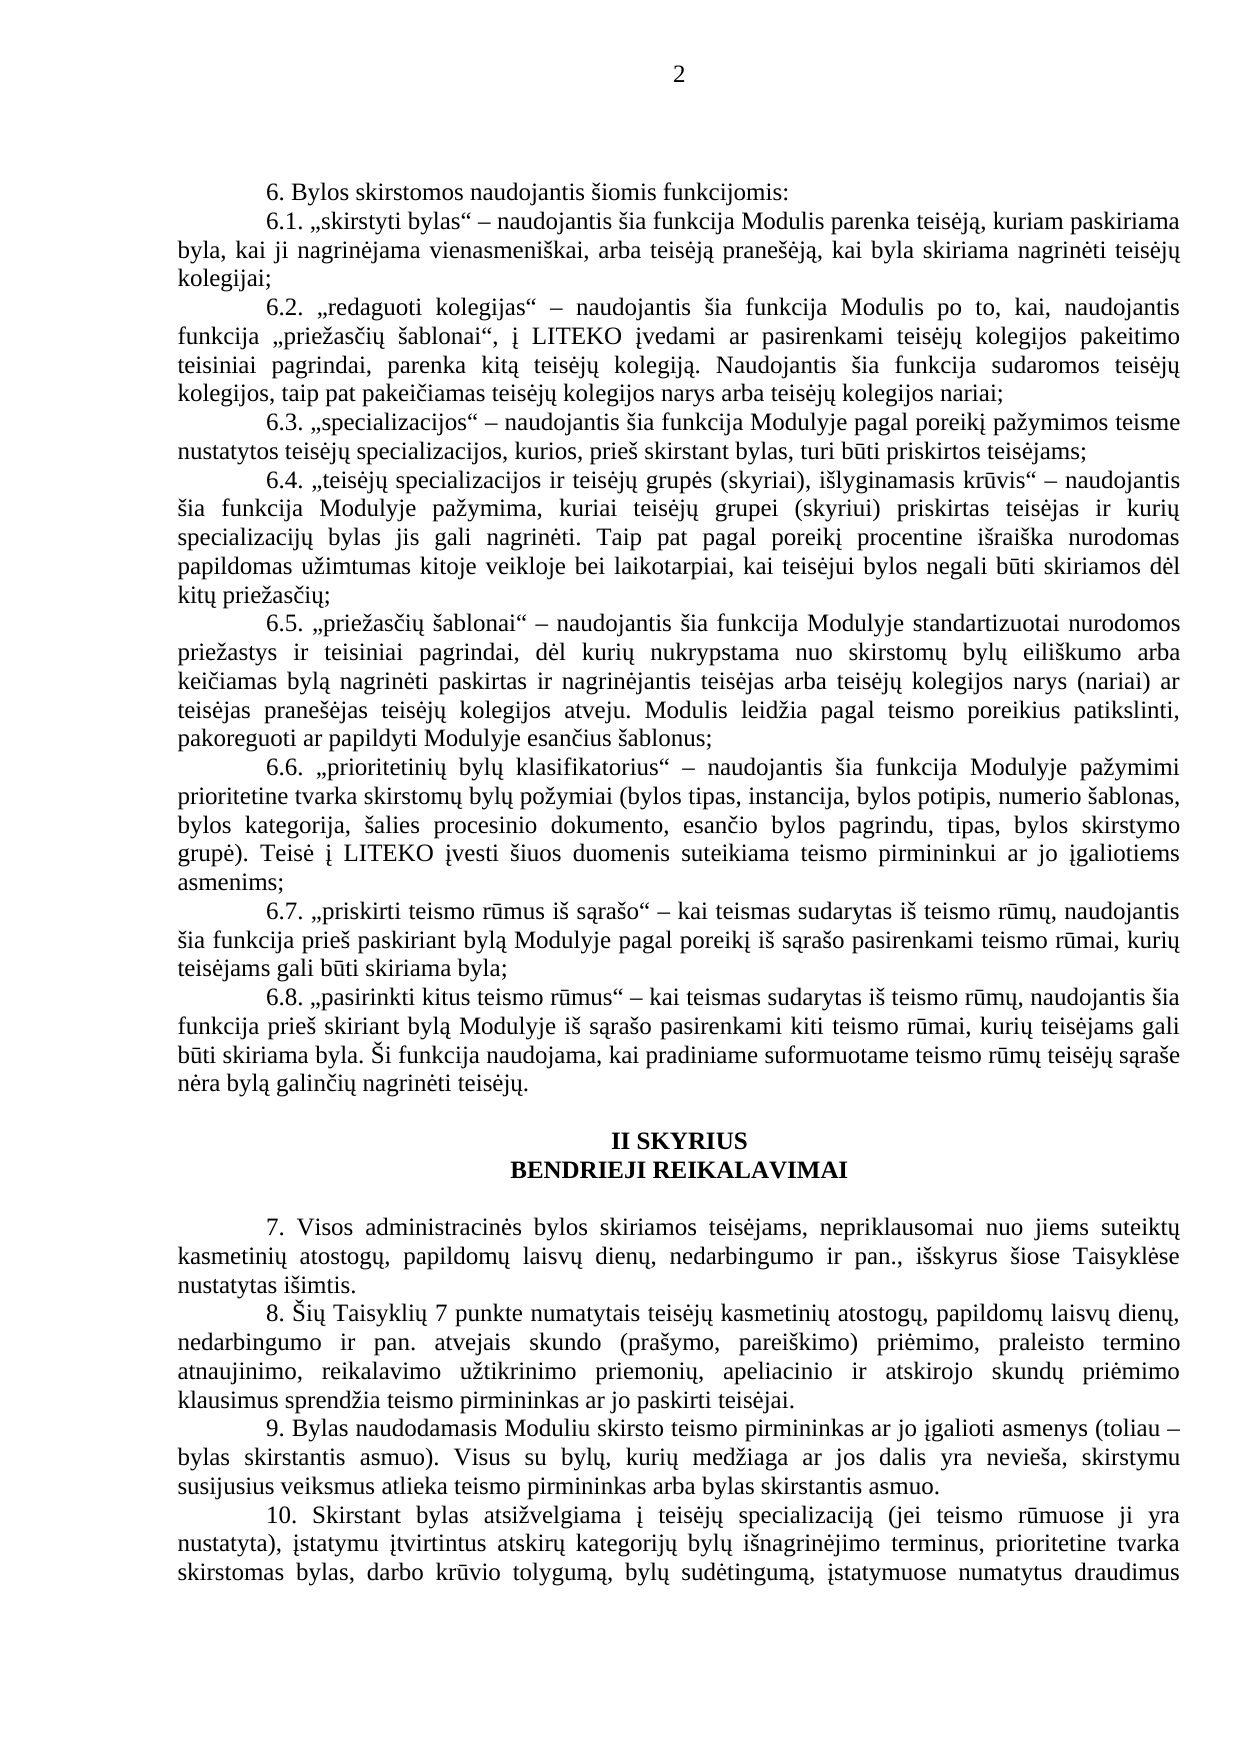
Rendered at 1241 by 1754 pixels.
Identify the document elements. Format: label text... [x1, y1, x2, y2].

text 6.4. „teisėjų specializacijos ir teisėjų grupės (skyriai), išlyginamasis krūvis“ – naudojantis šia funkcija Modulyje pažymima, kuriai teisėjų grupei (skyriui) priskirtas teisėjas ir kurių specializacijų bylas jis gali nagrinėti. Taip pat pagal poreikį procentine išraiška nurodomas papildomas užimtumas kitoje veikloje bei laikotarpiai, kai teisėjui bylos negali būti skiriamos dėl kitų priežasčių; [177, 465, 1181, 608]
text 9. Bylas naudodamasis Moduliu skirsto teismo pirmininkas ar jo įgalioti asmenys (toliau – bylas skirstantis asmuo). Visus su bylų, kurių medžiaga ar jos dalis yra nevieša, skirstymu susijusius veiksmus atlieka teismo pirmininkas arba bylas skirstantis asmuo. [177, 1413, 1181, 1500]
text 6.2. „redaguoti kolegijas“ – naudojantis šia funkcija Modulis po to, kai, naudojantis funkcija „priežasčių šablonai“, į LITEKO įvedami ar pasirenkami teisėjų kolegijos pakeitimo teisiniai pagrindai, parenka kitą teisėjų kolegiją. Naudojantis šia funkcija sudaromos teisėjų kolegijos, taip pat pakeičiamas teisėjų kolegijos narys arba teisėjų kolegijos nariai; [177, 292, 1181, 407]
text 6.5. „priežasčių šablonai“ – naudojantis šia funkcija Modulyje standartizuotai nurodomos priežastys ir teisiniai pagrindai, dėl kurių nukrypstama nuo skirstomų bylų eiliškumo arba keičiamas bylą nagrinėti paskirtas ir nagrinėjantis teisėjas arba teisėjų kolegijos narys (nariai) ar teisėjas pranešėjas teisėjų kolegijos atveju. Modulis leidžia pagal teismo poreikius patikslinti, pakoreguoti ar papildyti Modulyje esančius šablonus; [177, 608, 1181, 752]
text 7. Visos administracinės bylos skiriamos teisėjams, nepriklausomai nuo jiems suteiktų kasmetinių atostogų, papildomų laisvų dienų, nedarbingumo ir pan., išskyrus šiose Taisyklėse nustatytas išimtis. [177, 1212, 1181, 1298]
text 8. Šių Taisyklių 7 punkte numatytais teisėjų kasmetinių atostogų, papildomų laisvų dienų, nedarbingumo ir pan. atvejais skundo (prašymo, pareiškimo) priėmimo, praleisto termino atnaujinimo, reikalavimo užtikrinimo priemonių, apeliacinio ir atskirojo skundų priėmimo klausimus sprendžia teismo pirmininkas ar jo paskirti teisėjai. [177, 1298, 1181, 1413]
text 6.7. „priskirti teismo rūmus iš sąrašo“ – kai teismas sudarytas iš teismo rūmų, naudojantis šia funkcija prieš paskiriant bylą Modulyje pagal poreikį iš sąrašo pasirenkami teismo rūmai, kurių teisėjams gali būti skiriama byla; [177, 896, 1181, 982]
text 10. Skirstant bylas atsižvelgiama į teisėjų specializaciją (jei teismo rūmuose ji yra nustatyta), įstatymu įtvirtintus atskirų kategorijų bylų išnagrinėjimo terminus, prioritetine tvarka skirstomas bylas, darbo krūvio tolygumą, bylų sudėtingumą, įstatymuose numatytus draudimus [177, 1500, 1181, 1586]
text 6.8. „pasirinkti kitus teismo rūmus“ – kai teismas sudarytas iš teismo rūmų, naudojantis šia funkcija prieš skiriant bylą Modulyje iš sąrašo pasirenkami kiti teismo rūmai, kurių teisėjams gali būti skiriama byla. Ši funkcija naudojama, kai pradiniame suformuotame teismo rūmų teisėjų sąraše nėra bylą galinčių nagrinėti teisėjų. [177, 982, 1181, 1097]
text II SKYRIUS [177, 1126, 1181, 1155]
text 6.3. „specializacijos“ – naudojantis šia funkcija Modulyje pagal poreikį pažymimos teisme nustatytos teisėjų specializacijos, kurios, prieš skirstant bylas, turi būti priskirtos teisėjams; [177, 407, 1181, 465]
text 6.1. „skirstyti bylas“ – naudojantis šia funkcija Modulis parenka teisėją, kuriam paskiriama byla, kai ji nagrinėjama vienasmeniškai, arba teisėją pranešėją, kai byla skiriama nagrinėti teisėjų kolegijai; [177, 206, 1181, 292]
text 6. Bylos skirstomos naudojantis šiomis funkcijomis: [177, 177, 1181, 206]
text BENDRIEJI REIKALAVIMAI [177, 1155, 1181, 1183]
text 6.6. „prioritetinių bylų klasifikatorius“ – naudojantis šia funkcija Modulyje pažymimi prioritetine tvarka skirstomų bylų požymiai (bylos tipas, instancija, bylos potipis, numerio šablonas, bylos kategorija, šalies procesinio dokumento, esančio bylos pagrindu, tipas, bylos skirstymo grupė). Teisė į LITEKO įvesti šiuos duomenis suteikiama teismo pirmininkui ar jo įgaliotiems asmenims; [177, 752, 1181, 896]
